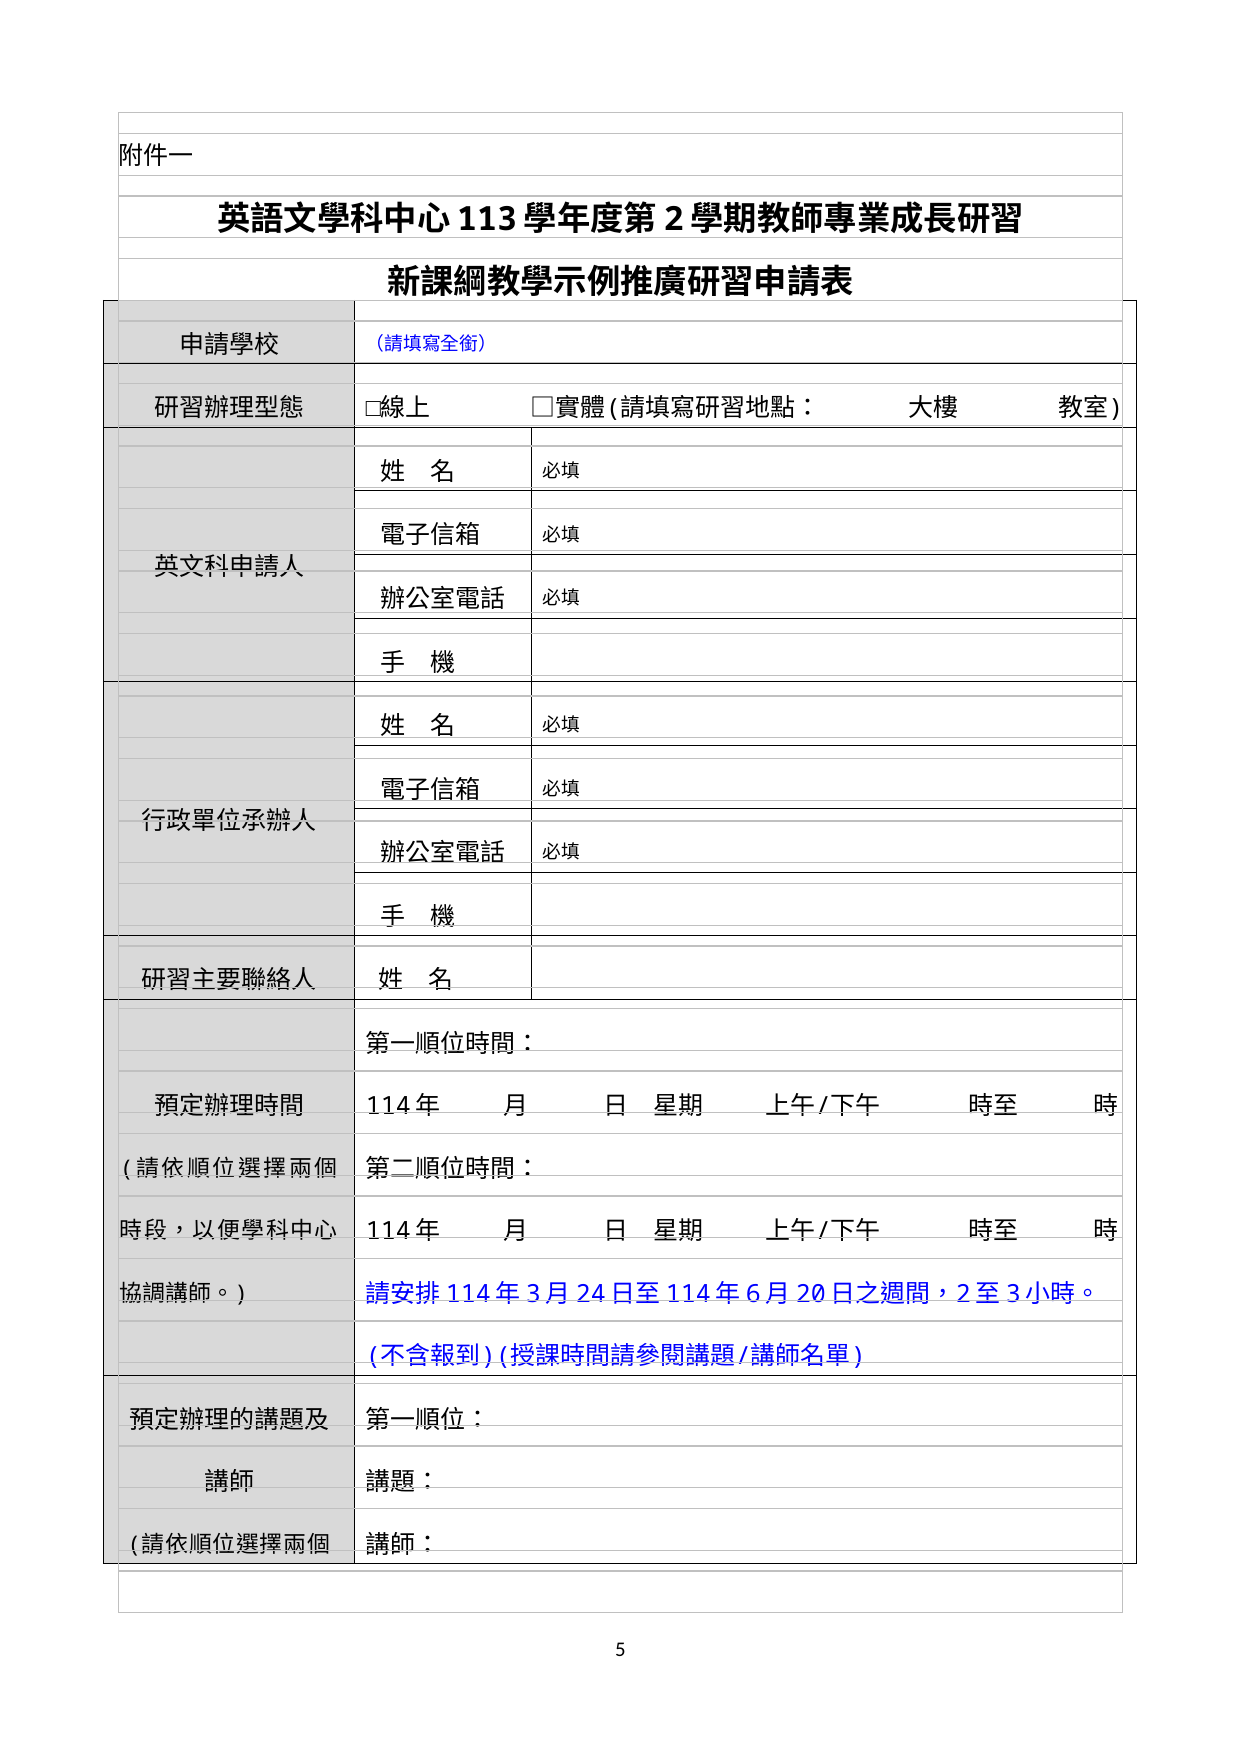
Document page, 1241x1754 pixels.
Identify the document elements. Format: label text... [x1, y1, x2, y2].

table_cell 姓 名 [355, 697, 531, 737]
table_cell 行政單位承辦人 [119, 822, 354, 862]
table_cell [532, 746, 1122, 758]
table_cell [532, 619, 1122, 633]
table_cell 第一順位時間： 114年 月 日 星期 上午/下午 時至 時 第二順位時間： 114年 月 日 星期 上午/下午 時至 時 請安排114年3月24日至114年6月20日之週間，2至3小時。 (不含報到)(授課時間請參閱講題/講師名單) [355, 1134, 1122, 1175]
table_cell 辦公室電話 [355, 572, 531, 612]
table_cell [532, 947, 1122, 987]
table_cell [355, 491, 531, 508]
table_cell 第一順位時間： 114年 月 日 星期 上午/下午 時至 時 第二順位時間： 114年 月 日 星期 上午/下午 時至 時 請安排114年3月24日至114年6月20日之週間，2至3小時。 (不含報到)(授課時間請參閱講題/講師名單) [355, 1259, 1122, 1300]
text 附件一 [119, 134, 1122, 175]
table_cell 第一順位時間： 114年 月 日 星期 上午/下午 時至 時 第二順位時間： 114年 月 日 星期 上午/下午 時至 時 請安排114年3月24日至114年6月20日之週間，2至3小時。 (不含報到)(授課時間請參閱講題/講師名單) [355, 1072, 1122, 1112]
table_cell 姓 名 [355, 988, 531, 999]
table_cell 研習主要聯絡人 [104, 936, 118, 999]
table_cell 第一順位： 講題： 講師： [355, 1488, 1122, 1508]
table_cell [532, 873, 1122, 883]
table_cell 英文科申請人 [119, 676, 354, 681]
table_cell 英文科申請人 [119, 551, 354, 570]
table_cell 第一順位時間： 114年 月 日 星期 上午/下午 時至 時 第二順位時間： 114年 月 日 星期 上午/下午 時至 時 請安排114年3月24日至114年6月20日之週間，2至3小時。 (不含報到)(授課時間請參閱講題/講師名單) [1123, 1000, 1136, 1375]
table_cell 行政單位承辦人 [119, 863, 354, 883]
table_cell [532, 555, 1122, 570]
table_cell 預定辦理的講題及 講師 (請依順位選擇兩個講題及講師，以便學科中心協調講師，講師請勿重複) [119, 1426, 354, 1445]
table_cell 姓 名 [355, 447, 531, 487]
table_header [119, 301, 354, 320]
table_cell 預定辦理時間 (請依順位選擇兩個時段，以便學科中心協調講師。) [119, 1176, 354, 1195]
table_header [1123, 301, 1136, 363]
table_cell 預定辦理時間 (請依順位選擇兩個時段，以便學科中心協調講師。) [119, 1259, 354, 1300]
table_cell [355, 613, 531, 617]
table_cell [355, 801, 531, 808]
table_cell [532, 936, 1122, 945]
text 新課綱教學示例推廣研習申請表 [119, 259, 1122, 300]
table_cell [1123, 936, 1136, 999]
table_cell 預定辦理時間 (請依順位選擇兩個時段，以便學科中心協調講師。) [119, 1113, 354, 1133]
table_cell [1123, 809, 1136, 872]
table_cell [532, 682, 1122, 695]
table_cell 預定辦理的講題及 講師 (請依順位選擇兩個講題及講師，以便學科中心協調講師，講師請勿重複) [119, 1551, 354, 1563]
table_cell 第一順位時間： 114年 月 日 星期 上午/下午 時至 時 第二順位時間： 114年 月 日 星期 上午/下午 時至 時 請安排114年3月24日至114年6月20日之週間，2至3小時。 (不含報到)(授課時間請參閱講題/講師名單) [355, 1000, 1122, 1008]
table_cell 姓 名 [355, 947, 531, 987]
table_cell 英文科申請人 [104, 428, 118, 681]
table_cell [355, 555, 531, 570]
table_cell 必填 [532, 822, 1122, 862]
table_cell 第一順位： 講題： 講師： [1123, 1376, 1136, 1563]
table_cell [355, 746, 531, 758]
table_cell [119, 364, 354, 383]
table_cell 預定辦理時間 (請依順位選擇兩個時段，以便學科中心協調講師。) [119, 1009, 354, 1050]
table_cell 行政單位承辦人 [119, 759, 354, 800]
table_cell 第一順位時間： 114年 月 日 星期 上午/下午 時至 時 第二順位時間： 114年 月 日 星期 上午/下午 時至 時 請安排114年3月24日至114年6月20日之週間，2至3小時。 (不含報到)(授課時間請參閱講題/講師名單) [355, 1176, 1122, 1195]
table_cell 行政單位承辦人 [119, 697, 354, 737]
table_cell 預定辦理時間 (請依順位選擇兩個時段，以便學科中心協調講師。) [119, 1301, 354, 1320]
table_cell [355, 364, 1122, 383]
table_cell 預定辦理的講題及 講師 (請依順位選擇兩個講題及講師，以便學科中心協調講師，講師請勿重複) [119, 1376, 354, 1383]
table_cell [1123, 555, 1136, 617]
table_cell 英文科申請人 [119, 572, 354, 612]
table_cell 預定辦理的講題及 講師 (請依順位選擇兩個講題及講師，以便學科中心協調講師，講師請勿重複) [119, 1488, 354, 1508]
table_cell 預定辦理時間 (請依順位選擇兩個時段，以便學科中心協調講師。) [119, 1197, 354, 1237]
table_cell [104, 364, 118, 427]
table_cell [532, 926, 1122, 935]
table_cell 電子信箱 [355, 509, 531, 550]
table_cell 手 機 [355, 884, 531, 925]
table_cell 姓 名 [438, 981, 448, 987]
table_cell 行政單位承辦人 [119, 926, 354, 935]
table_cell 預定辦理時間 (請依順位選擇兩個時段，以便學科中心協調講師。) [119, 1322, 354, 1362]
table_header [355, 301, 1122, 320]
table_cell □線上 □實體(請填寫研習地點： 大樓 教室) [355, 384, 1122, 425]
table_cell 第一順位： 講題： 講師： [355, 1551, 1122, 1563]
table_cell 必填 [532, 759, 1122, 800]
table_cell [532, 809, 1122, 820]
text 英語文學科中心113學年度第2學期教師專業成長研習 [119, 197, 1122, 237]
table_cell [532, 738, 1122, 744]
text [119, 176, 1122, 195]
table_cell [532, 884, 1122, 925]
table_cell 預定辦理時間 (請依順位選擇兩個時段，以便學科中心協調講師。) [119, 1051, 354, 1070]
table_cell 第一順位： 講題： 講師： [355, 1384, 1122, 1425]
table_cell 英文科申請人 [119, 447, 354, 487]
table_cell [1123, 491, 1136, 554]
table_cell [532, 988, 1122, 999]
table_cell [355, 682, 531, 695]
table_cell 姓 名 [355, 936, 531, 945]
table_cell 第一順位： 講題： 講師： [355, 1376, 1122, 1383]
table_cell [532, 491, 1122, 508]
table_cell [1123, 746, 1136, 808]
table_cell 研習辦理型態 [119, 384, 354, 425]
table_cell 英文科申請人 [119, 428, 354, 445]
table_cell 研習主要聯絡人 [119, 988, 354, 999]
table_cell 第一順位時間： 114年 月 日 星期 上午/下午 時至 時 第二順位時間： 114年 月 日 星期 上午/下午 時至 時 請安排114年3月24日至114年6月20日之週間，2至3小時。 (不含報到)(授課時間請參閱講題/講師名單) [355, 1009, 1122, 1050]
table_cell 辦公室電話 [355, 822, 531, 862]
table_cell [532, 863, 1122, 872]
table_cell [1123, 364, 1136, 427]
table_cell [355, 926, 531, 935]
table_cell 第一順位： 講題： 講師： [355, 1447, 1122, 1487]
table_cell 行政單位承辦人 [119, 738, 354, 758]
table_cell 必填 [532, 697, 1122, 737]
table_cell 預定辦理時間 (請依順位選擇兩個時段，以便學科中心協調講師。) [104, 1000, 118, 1375]
table_cell [355, 738, 531, 744]
table_cell 預定辦理的講題及 講師 (請依順位選擇兩個講題及講師，以便學科中心協調講師，講師請勿重複) [119, 1447, 354, 1487]
table_cell 第一順位時間： 114年 月 日 星期 上午/下午 時至 時 第二順位時間： 114年 月 日 星期 上午/下午 時至 時 請安排114年3月24日至114年6月20日之週間，2至3小時。 (不含報到)(授課時間請參閱講題/講師名單) [355, 1238, 1122, 1258]
table_cell [355, 873, 531, 883]
table_cell 手 機 [355, 634, 531, 675]
table_cell 必填 [532, 447, 1122, 487]
table_cell 預定辦理的講題及 講師 (請依順位選擇兩個講題及講師，以便學科中心協調講師，講師請勿重複) [119, 1384, 354, 1425]
table_cell 預定辦理的講題及 講師 (請依順位選擇兩個講題及講師，以便學科中心協調講師，講師請勿重複) [104, 1376, 118, 1563]
table_cell 行政單位承辦人 [119, 682, 354, 695]
table_cell 第一順位時間： 114年 月 日 星期 上午/下午 時至 時 第二順位時間： 114年 月 日 星期 上午/下午 時至 時 請安排114年3月24日至114年6月20日之週間，2至3小時。 (不含報到)(授課時間請參閱講題/講師名單) [355, 1322, 1122, 1362]
table_cell 英文科申請人 [119, 488, 354, 508]
table_cell 第一順位時間： 114年 月 日 星期 上午/下午 時至 時 第二順位時間： 114年 月 日 星期 上午/下午 時至 時 請安排114年3月24日至114年6月20日之週間，2至3小時。 (不含報到)(授課時間請參閱講題/講師名單) [355, 1301, 1122, 1320]
table_cell 第一順位： 講題： 講師： [355, 1426, 1122, 1445]
table_cell [532, 428, 1122, 445]
table_cell [355, 863, 531, 872]
table_cell 預定辦理時間 (請依順位選擇兩個時段，以便學科中心協調講師。) [119, 1000, 354, 1008]
table_header （請填寫全銜） [355, 322, 1122, 362]
table_cell 第一順位時間： 114年 月 日 星期 上午/下午 時至 時 第二順位時間： 114年 月 日 星期 上午/下午 時至 時 請安排114年3月24日至114年6月20日之週間，2至3小時。 (不含報到)(授課時間請參閱講題/講師名單) [355, 1363, 1122, 1375]
table_cell [1123, 619, 1136, 681]
table_cell 行政單位承辦人 [119, 801, 354, 820]
table_cell 第一順位時間： 114年 月 日 星期 上午/下午 時至 時 第二順位時間： 114年 月 日 星期 上午/下午 時至 時 請安排114年3月24日至114年6月20日之週間，2至3小時。 (不含報到)(授課時間請參閱講題/講師名單) [355, 1113, 1122, 1133]
table_cell 行政單位承辦人 [119, 884, 354, 925]
table_cell 預定辦理時間 (請依順位選擇兩個時段，以便學科中心協調講師。) [119, 1072, 354, 1112]
table_cell 英文科申請人 [119, 509, 354, 550]
table_cell 預定辦理時間 (請依順位選擇兩個時段，以便學科中心協調講師。) [119, 1134, 354, 1175]
table_cell 預定辦理的講題及 講師 (請依順位選擇兩個講題及講師，以便學科中心協調講師，講師請勿重複) [119, 1509, 354, 1550]
table_cell 預定辦理時間 (請依順位選擇兩個時段，以便學科中心協調講師。) [119, 1238, 354, 1258]
table_cell [355, 676, 531, 681]
table_header [104, 301, 118, 363]
table_cell 電子信箱 [355, 759, 531, 800]
table_cell [532, 676, 1122, 681]
table_cell 行政單位承辦人 [104, 682, 118, 935]
table_cell 英文科申請人 [119, 634, 354, 675]
table_cell [1123, 428, 1136, 490]
table_header 申請學校 [119, 322, 354, 362]
text [119, 113, 1122, 133]
table_cell [532, 801, 1122, 808]
table_cell [355, 428, 531, 445]
table_cell [1123, 682, 1136, 744]
table_cell 必填 [532, 572, 1122, 612]
table_cell 第一順位時間： 114年 月 日 星期 上午/下午 時至 時 第二順位時間： 114年 月 日 星期 上午/下午 時至 時 請安排114年3月24日至114年6月20日之週間，2至3小時。 (不含報到)(授課時間請參閱講題/講師名單) [355, 1051, 1122, 1070]
table_cell 必填 [532, 509, 1122, 550]
table_cell 第一順位： 講題： 講師： [355, 1509, 1122, 1550]
table_cell 第一順位時間： 114年 月 日 星期 上午/下午 時至 時 第二順位時間： 114年 月 日 星期 上午/下午 時至 時 請安排114年3月24日至114年6月20日之週間，2至3小時。 (不含報到)(授課時間請參閱講題/講師名單) [355, 1197, 1122, 1237]
table_cell 研習主要聯絡人 [119, 947, 354, 987]
table_cell [355, 809, 531, 820]
table_cell [532, 634, 1122, 675]
table_cell 英文科申請人 [119, 613, 354, 633]
text [119, 238, 1122, 258]
table_cell 研習主要聯絡人 [119, 936, 354, 945]
table_cell 預定辦理時間 (請依順位選擇兩個時段，以便學科中心協調講師。) [119, 1363, 354, 1375]
table_cell [355, 619, 531, 633]
table_cell [532, 613, 1122, 617]
table_cell [1123, 873, 1136, 935]
